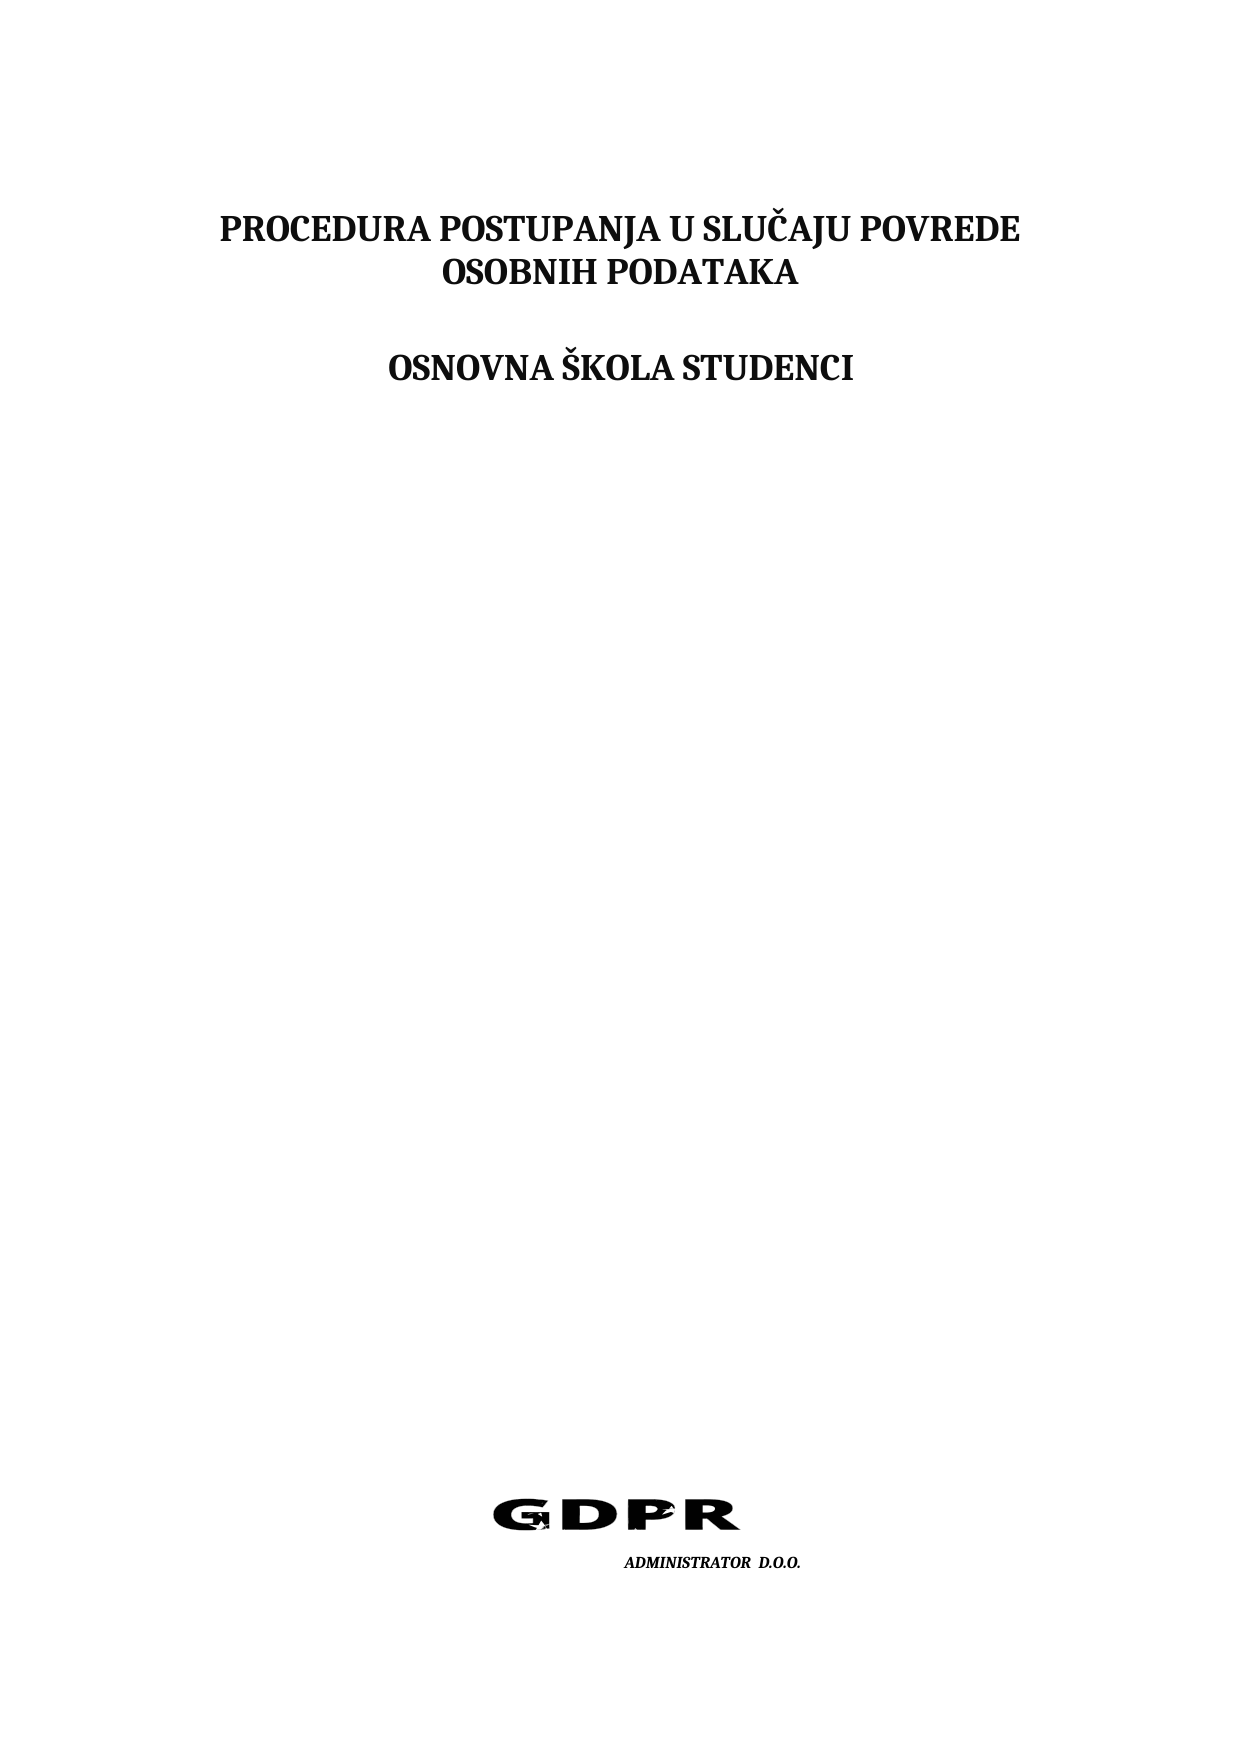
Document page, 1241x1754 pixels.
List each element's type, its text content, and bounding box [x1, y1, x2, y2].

text PROCEDURA POSTUPANJA U SLUČAJU POVREDE OSOBNIH PODATAKA [150, 207, 1090, 294]
text OSNOVNA ŠKOLA STUDENCI [150, 346, 1090, 389]
text ADMINISTRATOR D.O.O. [150, 1554, 1090, 1573]
